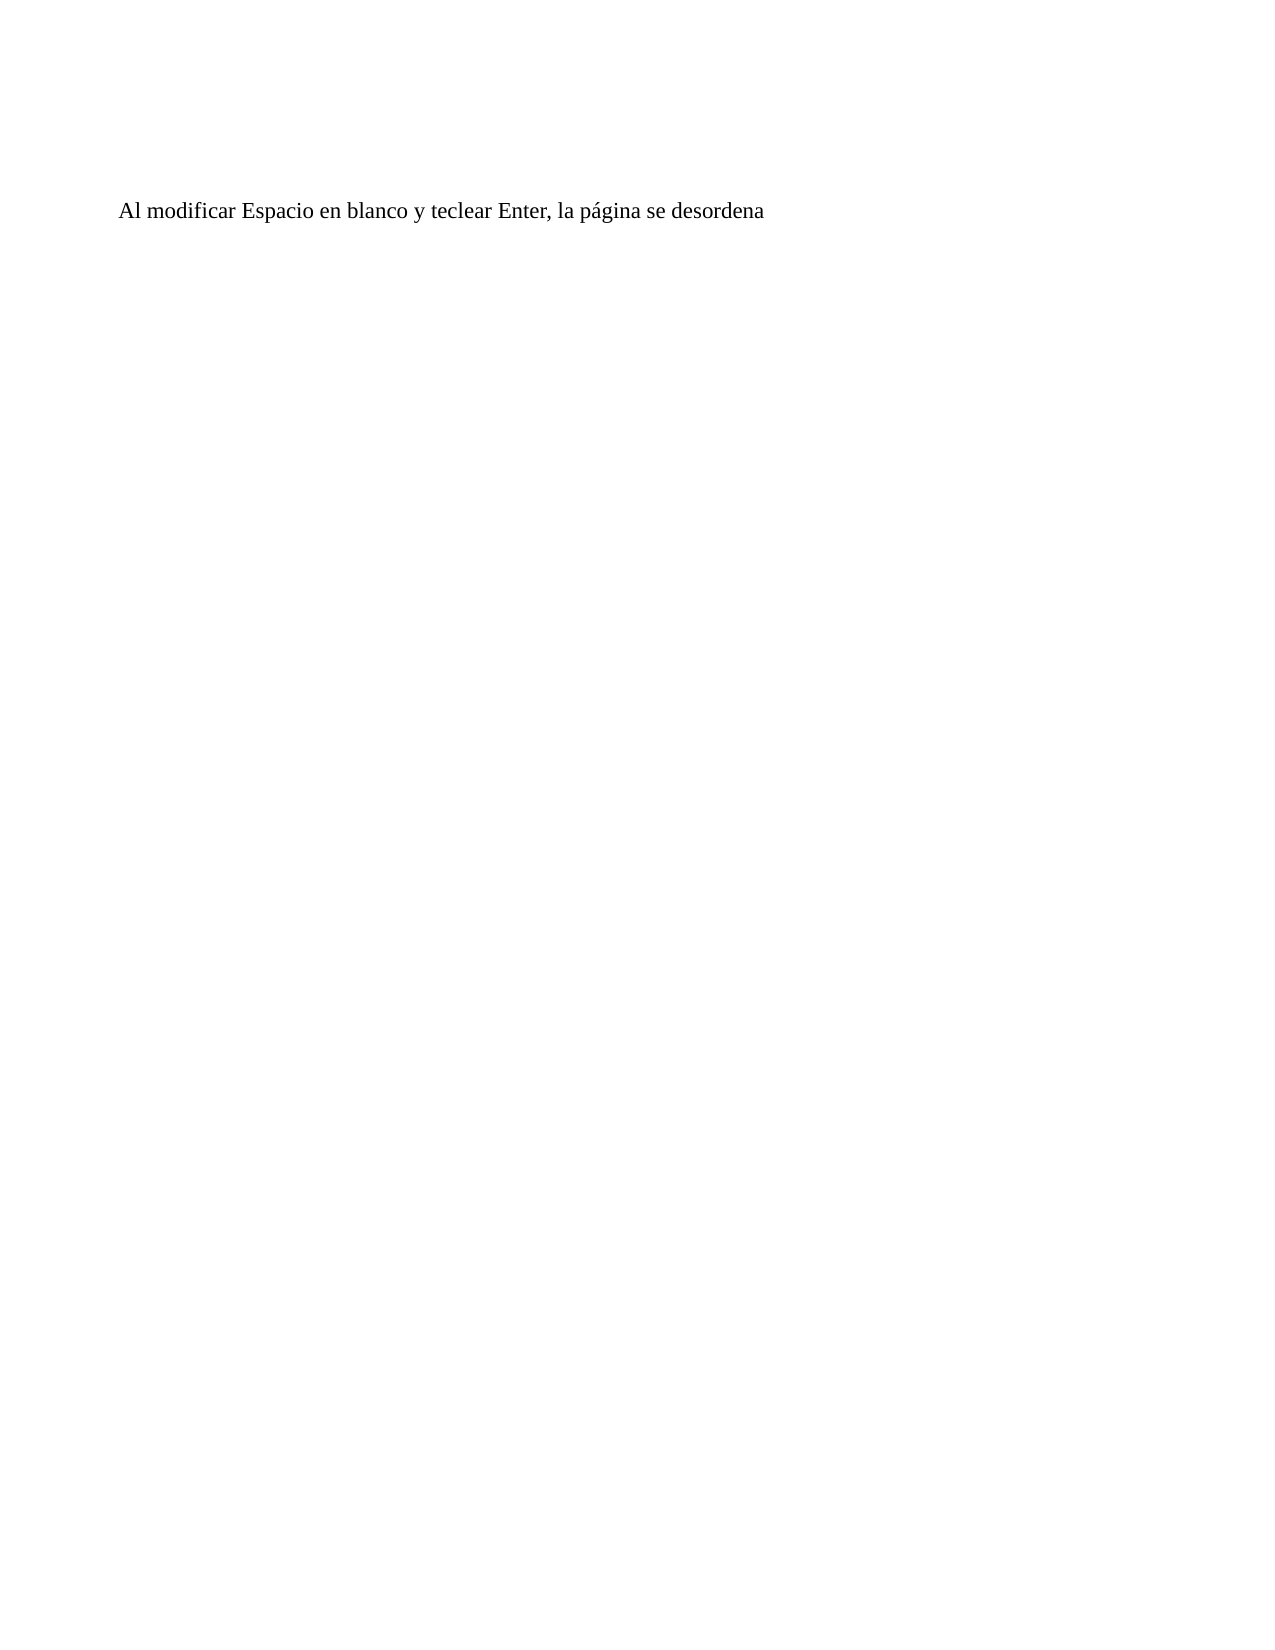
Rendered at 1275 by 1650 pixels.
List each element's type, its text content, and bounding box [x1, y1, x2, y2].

text Al modificar Espacio en blanco y teclear Enter, la página se desordena [118, 197, 1157, 223]
